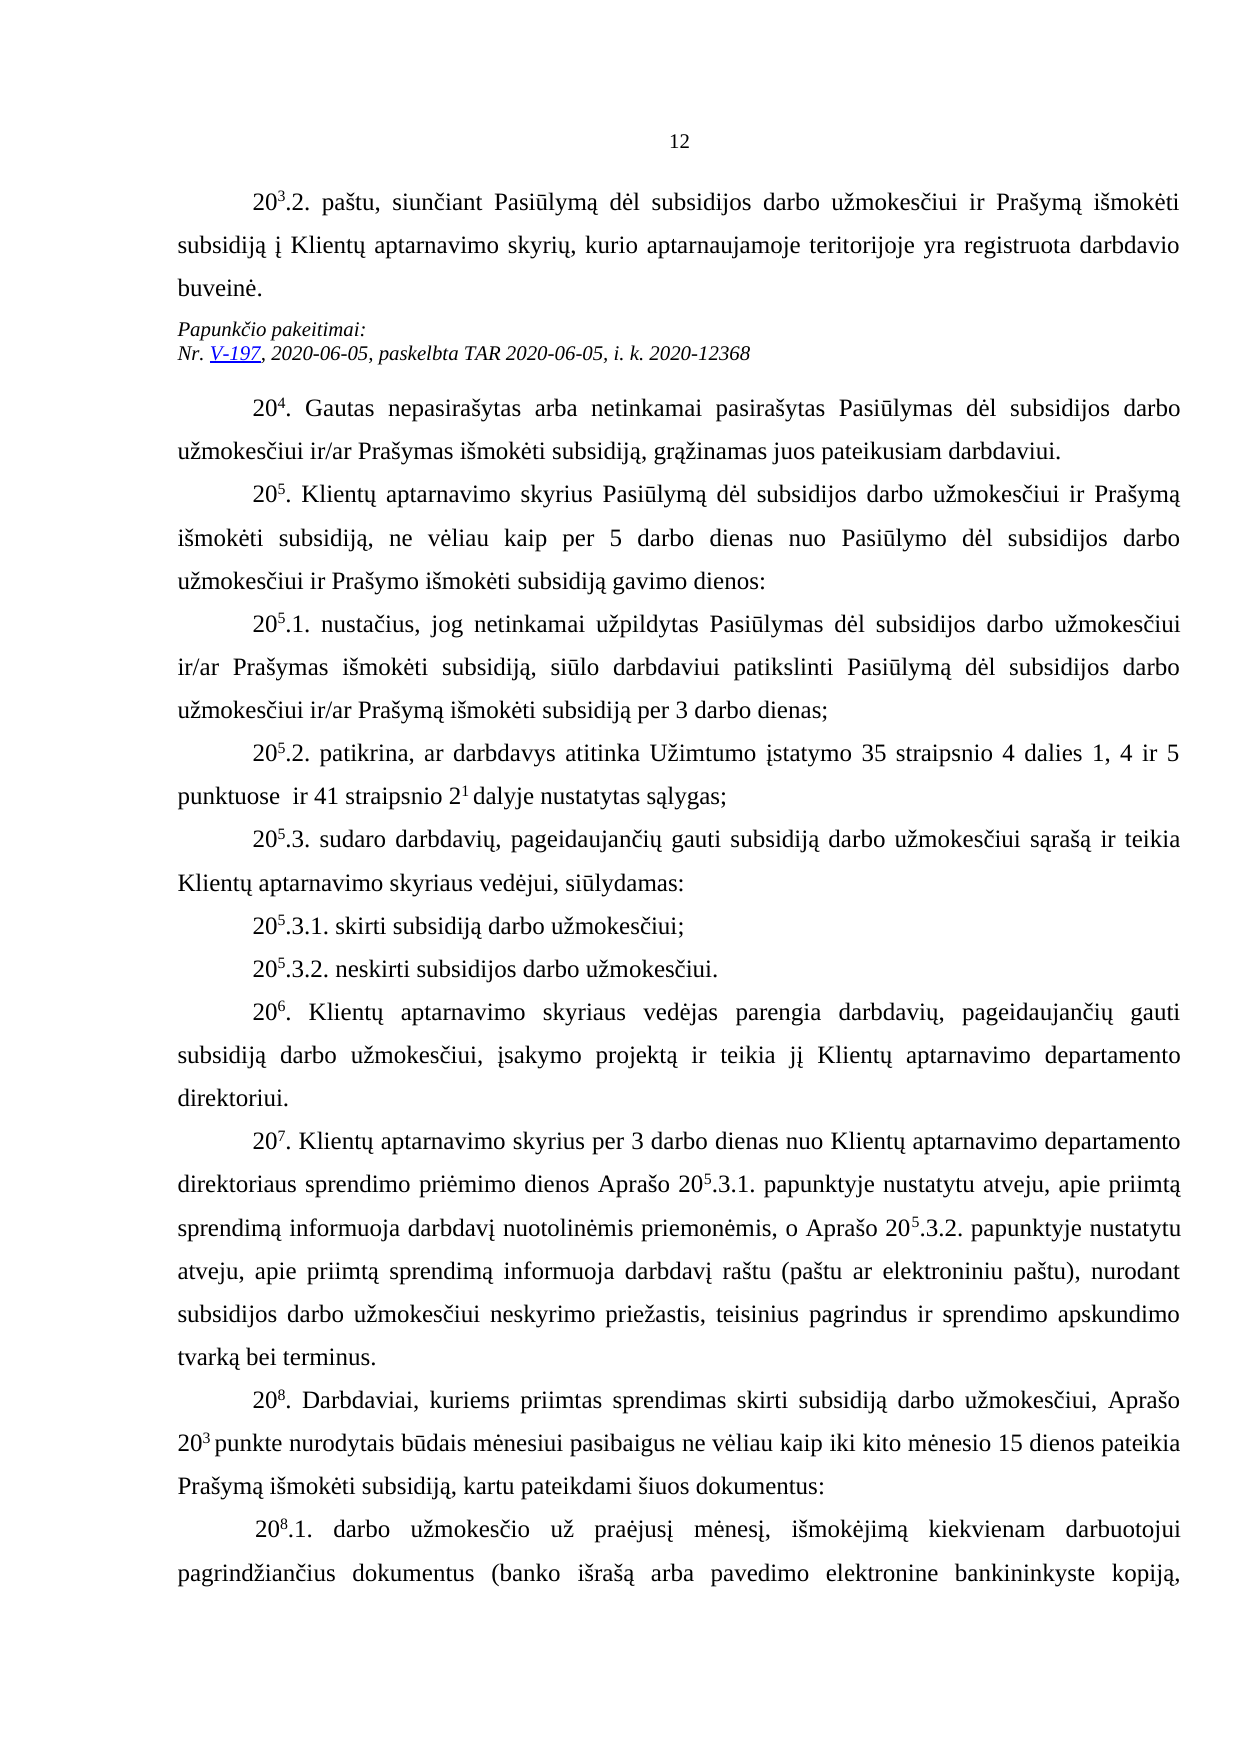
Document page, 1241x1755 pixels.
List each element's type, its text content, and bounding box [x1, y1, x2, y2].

text Papunkčio pakeitimai: [177, 316, 1181, 341]
text 204. Gautas nepasirašytas arba netinkamai pasirašytas Pasiūlymas dėl subsidijos darbo užmokesčiui ir/ar Prašymas išmokėti subsidiją, grąžinamas juos pateikusiam darbdaviui. [177, 393, 1181, 465]
text 207. Klientų aptarnavimo skyrius per 3 darbo dienas nuo Klientų aptarnavimo departamento direktoriaus sprendimo priėmimo dienos Aprašo 205.3.1. papunktyje nustatytu atveju, apie priimtą sprendimą informuoja darbdavį nuotolinėmis priemonėmis, o Aprašo 205.3.2. papunktyje nustatytu atveju, apie priimtą sprendimą informuoja darbdavį raštu (paštu ar elektroniniu paštu), nurodant subsidijos darbo užmokesčiui neskyrimo priežastis, teisinius pagrindus ir sprendimo apskundimo tvarką bei terminus. [177, 1126, 1181, 1371]
text 205.1. nustačius, jog netinkamai užpildytas Pasiūlymas dėl subsidijos darbo užmokesčiui ir/ar Prašymas išmokėti subsidiją, siūlo darbdaviui patikslinti Pasiūlymą dėl subsidijos darbo užmokesčiui ir/ar Prašymą išmokėti subsidiją per 3 darbo dienas; [177, 609, 1181, 724]
text 205.3.1. skirti subsidiją darbo užmokesčiui; [177, 911, 1181, 939]
text 206. Klientų aptarnavimo skyriaus vedėjas parengia darbdavių, pageidaujančių gauti subsidiją darbo užmokesčiui, įsakymo projektą ir teikia jį Klientų aptarnavimo departamento direktoriui. [177, 997, 1181, 1112]
text 208.1. darbo užmokesčio už praėjusį mėnesį, išmokėjimą kiekvienam darbuotojui pagrindžiančius dokumentus (banko išrašą arba pavedimo elektronine bankininkyste kopiją, [177, 1514, 1181, 1586]
text 205. Klientų aptarnavimo skyrius Pasiūlymą dėl subsidijos darbo užmokesčiui ir Prašymą išmokėti subsidiją, ne vėliau kaip per 5 darbo dienas nuo Pasiūlymo dėl subsidijos darbo užmokesčiui ir Prašymo išmokėti subsidiją gavimo dienos: [177, 479, 1181, 594]
text 205.2. patikrina, ar darbdavys atitinka Užimtumo įstatymo 35 straipsnio 4 dalies 1, 4 ir 5 punktuose ir 41 straipsnio 21 dalyje nustatytas sąlygas; [177, 738, 1181, 810]
text 205.3. sudaro darbdavių, pageidaujančių gauti subsidiją darbo užmokesčiui sąrašą ir teikia Klientų aptarnavimo skyriaus vedėjui, siūlydamas: [177, 824, 1181, 896]
text 205.3.2. neskirti subsidijos darbo užmokesčiui. [177, 954, 1181, 983]
text Nr. V-197, 2020-06-05, paskelbta TAR 2020-06-05, i. k. 2020-12368 [177, 341, 1181, 364]
text 208. Darbdaviai, kuriems priimtas sprendimas skirti subsidiją darbo užmokesčiui, Aprašo 203 punkte nurodytais būdais mėnesiui pasibaigus ne vėliau kaip iki kito mėnesio 15 dienos pateikia Prašymą išmokėti subsidiją, kartu pateikdami šiuos dokumentus: [177, 1385, 1181, 1500]
text 203.2. paštu, siunčiant Pasiūlymą dėl subsidijos darbo užmokesčiui ir Prašymą išmokėti subsidiją į Klientų aptarnavimo skyrių, kurio aptarnaujamoje teritorijoje yra registruota darbdavio buveinė. [177, 187, 1181, 302]
